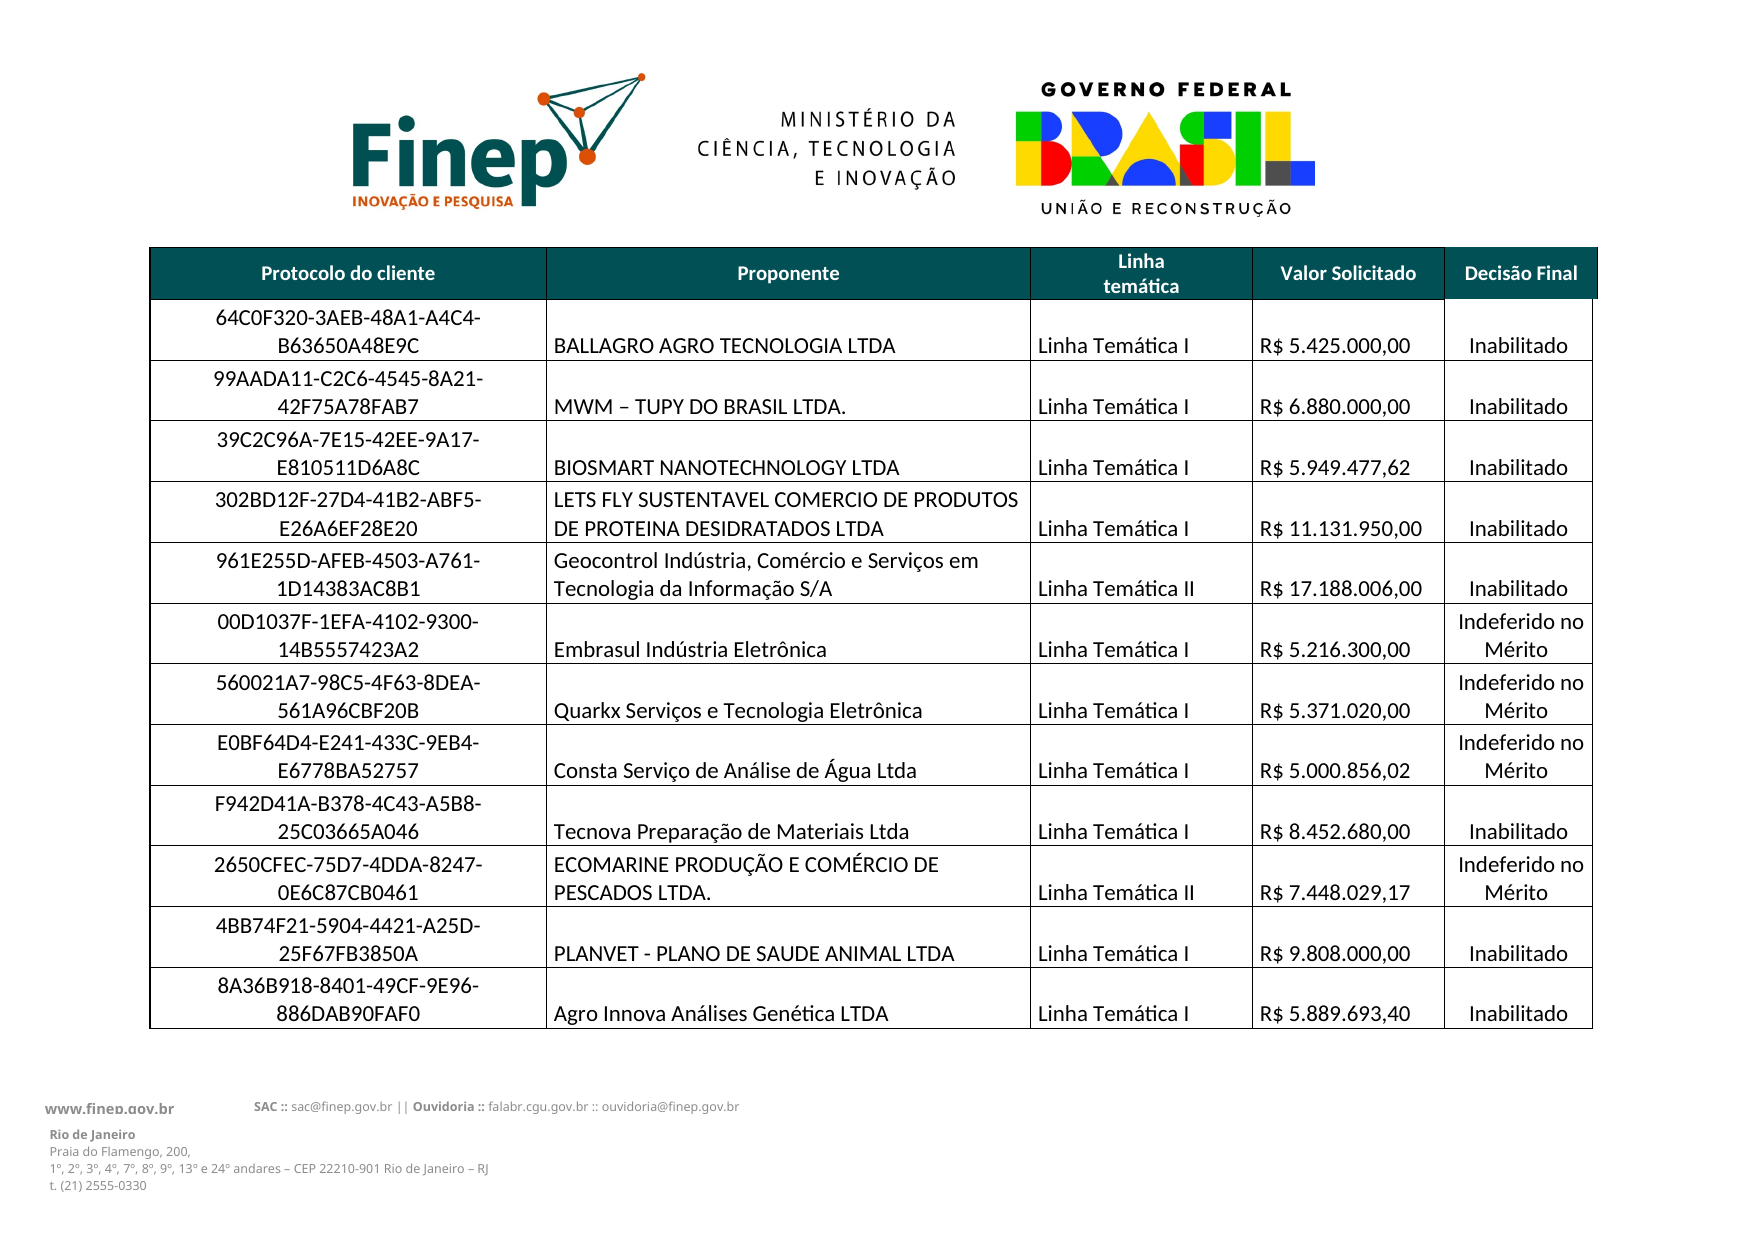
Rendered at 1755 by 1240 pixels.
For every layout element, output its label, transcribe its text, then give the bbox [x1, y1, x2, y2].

table_cell 2650CFEC-75D7-4DDA-8247-0E6C87CB0461 [151, 846, 546, 906]
table_cell [1593, 724, 1598, 784]
table_cell Inabilitado [1445, 907, 1592, 967]
table_cell Linha Temática I [1031, 664, 1252, 724]
table_cell [1593, 785, 1598, 845]
table_cell R$ 5.889.693,40 [1253, 968, 1444, 1027]
table_cell Tecnova Preparação de Materiais Ltda [547, 786, 1030, 845]
table_cell R$ 5.216.300,00 [1253, 604, 1444, 663]
table_cell ECOMARINE PRODUÇÃO E COMÉRCIO DE PESCADOS LTDA. [547, 846, 1030, 906]
table_header Valor Solicitado [1253, 248, 1444, 299]
table_cell [1593, 967, 1598, 1027]
table_header Decisão Final [1445, 247, 1597, 299]
table_cell [1593, 481, 1598, 542]
table_cell R$ 5.000.856,02 [1253, 725, 1444, 784]
table_cell Linha Temática I [1031, 786, 1252, 845]
table_cell MWM – TUPY DO BRASIL LTDA. [547, 361, 1030, 420]
table_cell Inabilitado [1445, 543, 1592, 602]
table_cell 64C0F320-3AEB-48A1-A4C4-B63650A48E9C [151, 300, 546, 359]
table_cell R$ 17.188.006,00 [1253, 543, 1444, 602]
table_cell Inabilitado [1445, 421, 1592, 481]
table_header Linha temática [1031, 248, 1252, 299]
table_cell R$ 11.131.950,00 [1253, 482, 1444, 542]
table_cell Indeferido no Mérito [1445, 604, 1592, 663]
table_cell Inabilitado [1445, 786, 1592, 845]
table_cell [1593, 663, 1598, 724]
table_cell LETS FLY SUSTENTAVEL COMERCIO DE PRODUTOS DE PROTEINA DESIDRATADOS LTDA [547, 482, 1030, 542]
table_cell Indeferido no Mérito [1445, 725, 1592, 784]
table_cell 961E255D-AFEB-4503-A761-1D14383AC8B1 [151, 543, 546, 602]
table_cell Linha Temática I [1031, 604, 1252, 663]
table_cell 8A36B918-8401-49CF-9E96-886DAB90FAF0 [151, 968, 546, 1027]
table_cell Inabilitado [1445, 968, 1592, 1027]
table_cell [1593, 420, 1598, 481]
table_cell [1593, 845, 1598, 906]
table_cell R$ 5.949.477,62 [1253, 421, 1444, 481]
table_cell BIOSMART NANOTECHNOLOGY LTDA [547, 421, 1030, 481]
table_cell 560021A7-98C5-4F63-8DEA-561A96CBF20B [151, 664, 546, 724]
table_cell Indeferido no Mérito [1445, 846, 1592, 906]
table_cell R$ 7.448.029,17 [1253, 846, 1444, 906]
table_cell 4BB74F21-5904-4421-A25D-25F67FB3850A [151, 907, 546, 967]
table_cell Quarkx Serviços e Tecnologia Eletrônica [547, 664, 1030, 724]
table_cell Consta Serviço de Análise de Água Ltda [547, 725, 1030, 784]
table_cell Linha Temática II [1031, 543, 1252, 602]
table_cell Inabilitado [1445, 361, 1592, 420]
table_cell R$ 9.808.000,00 [1253, 907, 1444, 967]
table_cell R$ 8.452.680,00 [1253, 786, 1444, 845]
table_cell Indeferido no Mérito [1445, 664, 1592, 724]
table_cell Linha Temática I [1031, 482, 1252, 542]
table_cell Geocontrol Indústria, Comércio e Serviços em Tecnologia da Informação S/A [547, 543, 1030, 602]
table_cell F942D41A-B378-4C43-A5B8-25C03665A046 [151, 786, 546, 845]
table_cell Linha Temática II [1031, 846, 1252, 906]
table_cell Linha Temática I [1031, 421, 1252, 481]
table_cell R$ 6.880.000,00 [1253, 361, 1444, 420]
table_cell [1593, 906, 1598, 967]
table_cell 99AADA11-C2C6-4545-8A21-42F75A78FAB7 [151, 361, 546, 420]
table_cell R$ 5.425.000,00 [1253, 300, 1444, 359]
table_cell BALLAGRO AGRO TECNOLOGIA LTDA [547, 300, 1030, 359]
table_cell Linha Temática I [1031, 725, 1252, 784]
table_cell 00D1037F-1EFA-4102-9300-14B5557423A2 [151, 604, 546, 663]
table_cell 39C2C96A-7E15-42EE-9A17-E810511D6A8C [151, 421, 546, 481]
table_header Proponente [547, 248, 1030, 299]
table_cell Linha Temática I [1031, 907, 1252, 967]
table_cell PLANVET - PLANO DE SAUDE ANIMAL LTDA [547, 907, 1030, 967]
table_cell E0BF64D4-E241-433C-9EB4-E6778BA52757 [151, 725, 546, 784]
table_cell R$ 5.371.020,00 [1253, 664, 1444, 724]
table_cell Linha Temática I [1031, 300, 1252, 359]
table_cell [1593, 360, 1598, 420]
table_cell [1593, 299, 1598, 359]
table_cell Inabilitado [1445, 482, 1592, 542]
table_cell [1593, 542, 1598, 602]
table_cell Agro Innova Análises Genética LTDA [547, 968, 1030, 1027]
table_cell 302BD12F-27D4-41B2-ABF5-E26A6EF28E20 [151, 482, 546, 542]
table_cell Linha Temática I [1031, 968, 1252, 1027]
table_cell [1593, 603, 1598, 663]
table_header Protocolo do cliente [151, 248, 546, 299]
table_cell Linha Temática I [1031, 361, 1252, 420]
table_cell Embrasul Indústria Eletrônica [547, 604, 1030, 663]
table_cell Inabilitado [1445, 299, 1592, 359]
